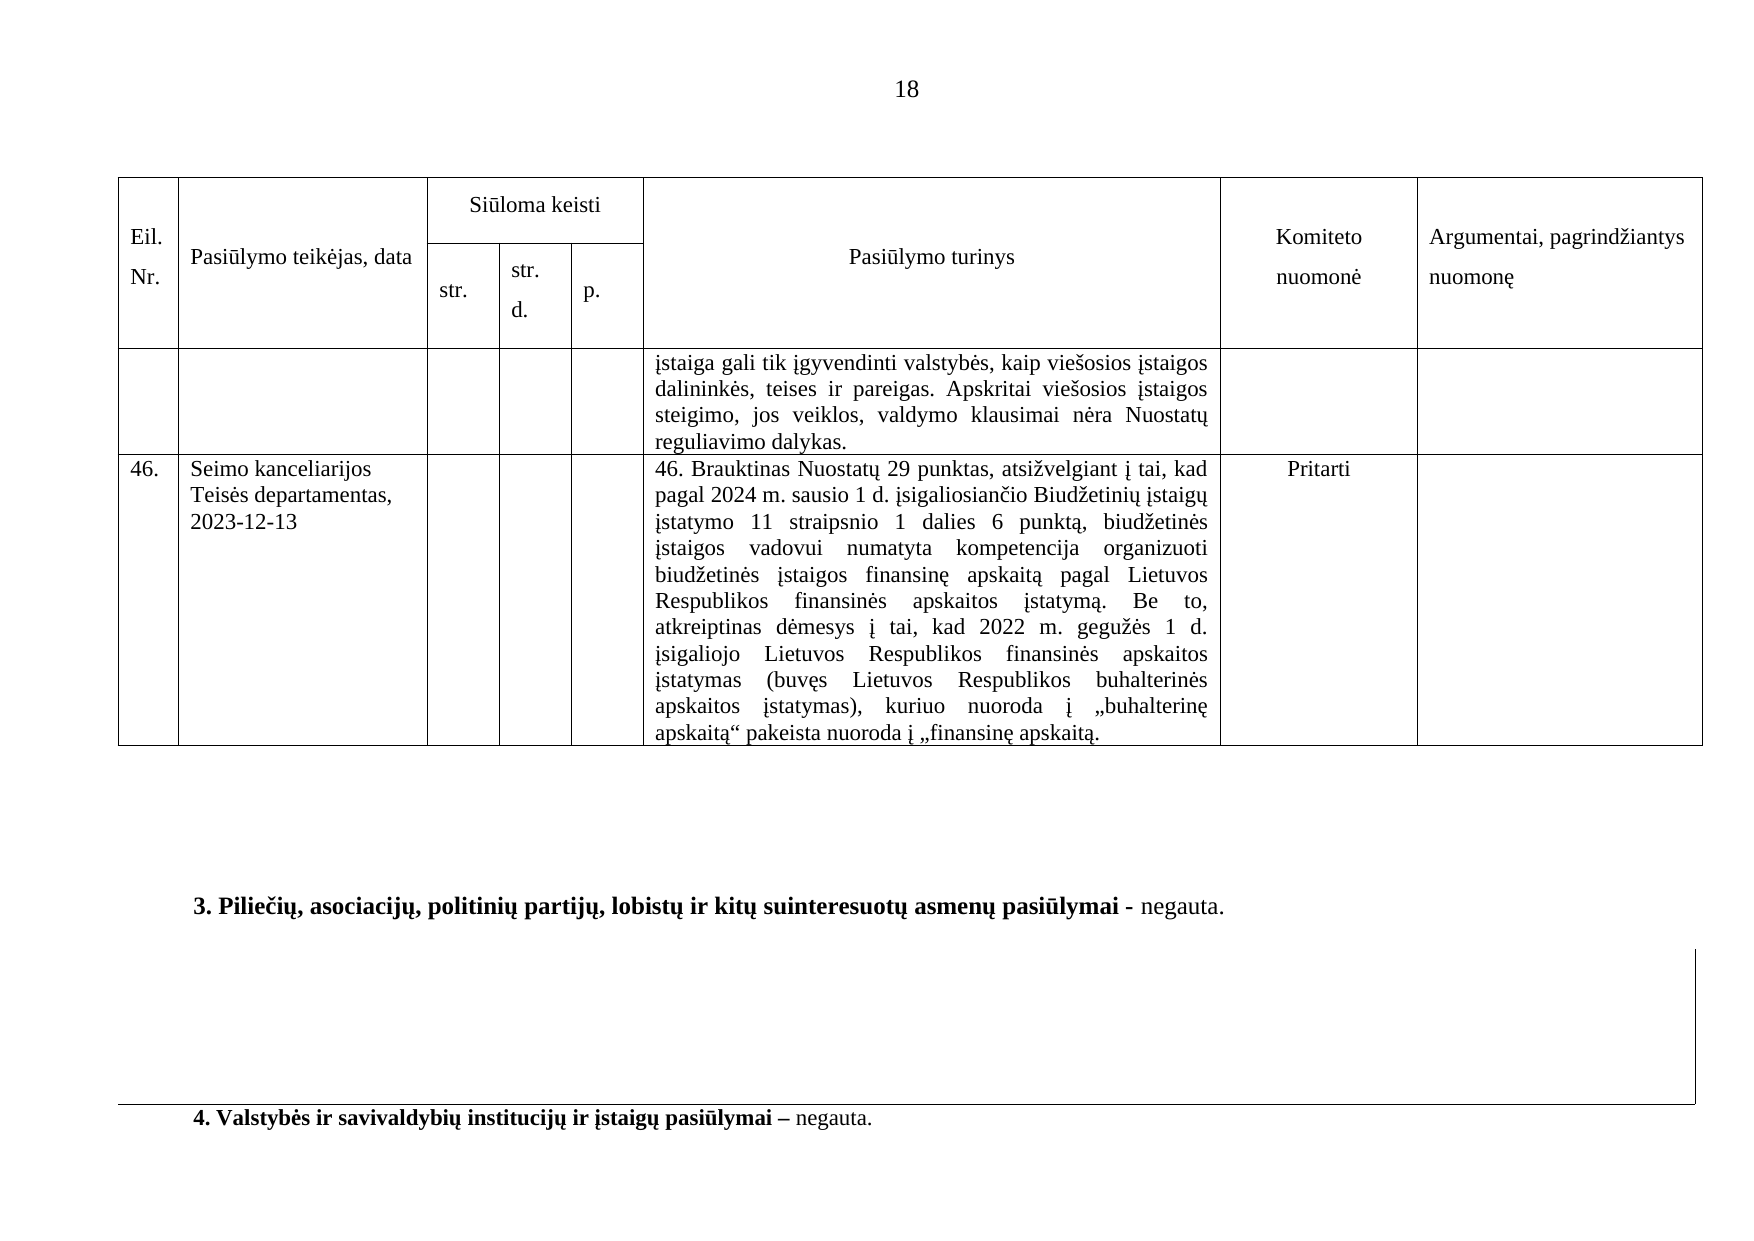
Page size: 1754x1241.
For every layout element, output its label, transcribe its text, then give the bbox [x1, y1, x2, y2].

table_cell Pritarti [1221, 455, 1417, 745]
table_cell [1221, 349, 1417, 454]
table_cell [500, 349, 571, 454]
table_cell įstaiga gali tik įgyvendinti valstybės, kaip viešosios įstaigos dalininkės, teises ir pareigas. Apskritai viešosios įstaigos steigimo, jos veiklos, valdymo klausimai nėra Nuostatų reguliavimo dalykas. [644, 349, 1220, 454]
table_cell str. [428, 244, 499, 348]
table_cell p. [572, 244, 643, 348]
table_cell [1418, 349, 1702, 454]
table_header Eil. Nr. [119, 178, 178, 348]
table_cell str. d. [500, 244, 571, 348]
text 3. Piliečių, asociacijų, politinių partijų, lobistų ir kitų suinteresuotų asmenų pasiūlymai - negauta. [118, 891, 1695, 920]
table_cell [572, 349, 643, 454]
table_header Komiteto nuomonė [1221, 178, 1417, 348]
table_cell [428, 349, 499, 454]
table_cell 46. Brauktinas Nuostatų 29 punktas, atsižvelgiant į tai, kad pagal 2024 m. sausio 1 d. įsigaliosiančio Biudžetinių įstaigų įstatymo 11 straipsnio 1 dalies 6 punktą, biudžetinės įstaigos vadovui numatyta kompetencija organizuoti biudžetinės įstaigos finansinę apskaitą pagal Lietuvos Respublikos finansinės apskaitos įstatymą. Be to, atkreiptinas dėmesys į tai, kad 2022 m. gegužės 1 d. įsigaliojo Lietuvos Respublikos finansinės apskaitos įstatymas (buvęs Lietuvos Respublikos buhalterinės apskaitos įstatymas), kuriuo nuoroda į „buhalterinę apskaitą“ pakeista nuoroda į „finansinę apskaitą. [644, 455, 1220, 745]
table_header Pasiūlymo turinys [644, 178, 1220, 348]
text 4. Valstybės ir savivaldybių institucijų ir įstaigų pasiūlymai – negauta. [118, 1104, 1695, 1130]
table_header Pasiūlymo teikėjas, data [179, 178, 427, 348]
table_cell [119, 349, 178, 454]
table_cell Seimo kanceliarijos Teisės departamentas, 2023-12-13 [179, 455, 427, 745]
table_header Siūloma keisti [428, 178, 643, 243]
table_cell [428, 455, 499, 745]
table_cell [179, 349, 427, 454]
table_cell 46. [119, 455, 178, 745]
table_header Argumentai, pagrindžiantys nuomonę [1418, 178, 1702, 348]
table_cell [1418, 455, 1702, 745]
table_cell [500, 455, 571, 745]
table_cell [572, 455, 643, 745]
